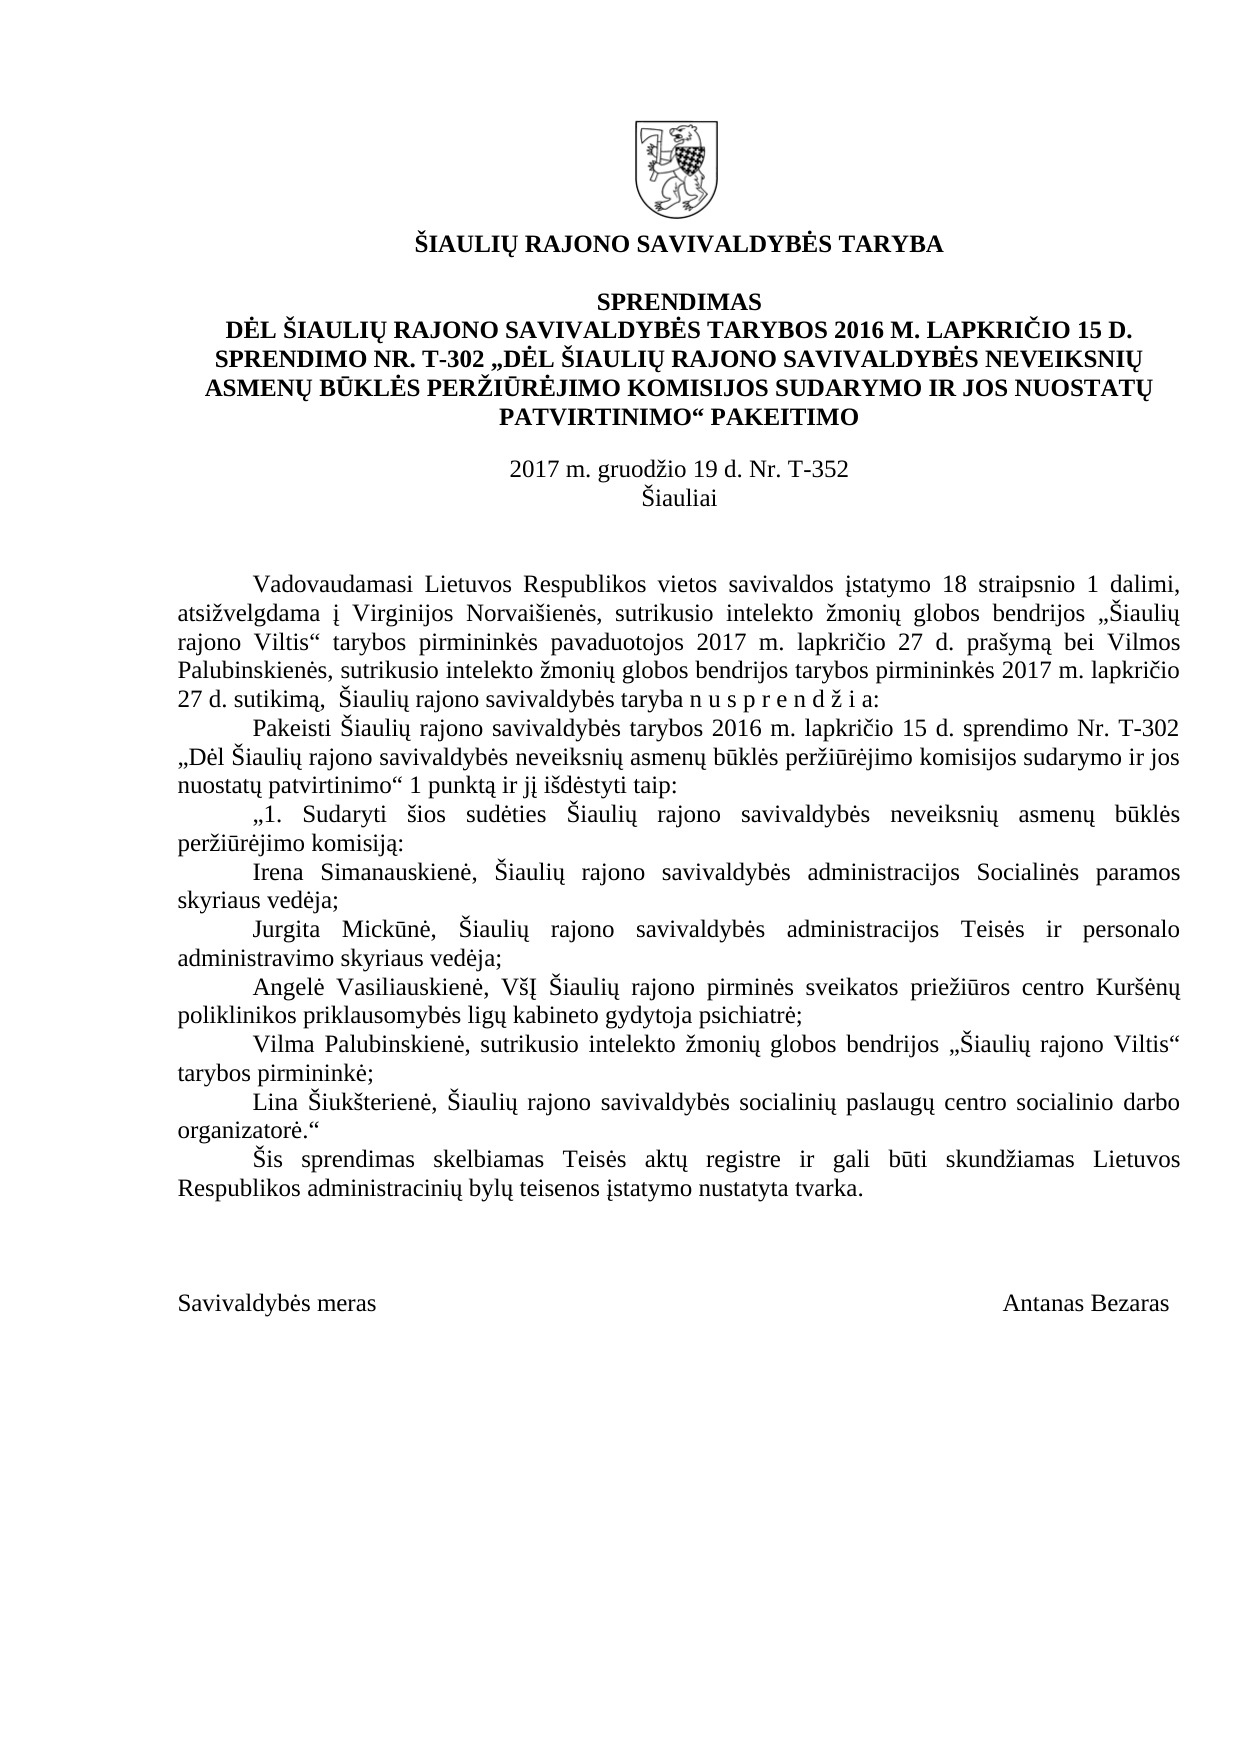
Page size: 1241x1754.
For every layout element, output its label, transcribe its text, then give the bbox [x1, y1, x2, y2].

text Angelė Vasiliauskienė, VšĮ Šiaulių rajono pirminės sveikatos priežiūros centro Kuršėnų poliklinikos priklausomybės ligų kabineto gydytoja psichiatrė; [177, 972, 1181, 1029]
text ŠIAULIŲ RAJONO SAVIVALDYBĖS TARYBA [177, 229, 1181, 258]
text „1. Sudaryti šios sudėties Šiaulių rajono savivaldybės neveiksnių asmenų būklės peržiūrėjimo komisiją: [177, 799, 1181, 857]
text Pakeisti Šiaulių rajono savivaldybės tarybos 2016 m. lapkričio 15 d. sprendimo Nr. T-302 „Dėl Šiaulių rajono savivaldybės neveiksnių asmenų būklės peržiūrėjimo komisijos sudarymo ir jos nuostatų patvirtinimo“ 1 punktą ir jį išdėstyti taip: [177, 713, 1181, 799]
text Irena Simanauskienė, Šiaulių rajono savivaldybės administracijos Socialinės paramos skyriaus vedėja; [177, 857, 1181, 914]
text Šis sprendimas skelbiamas Teisės aktų registre ir gali būti skundžiamas Lietuvos Respublikos administracinių bylų teisenos įstatymo nustatyta tvarka. [177, 1144, 1181, 1202]
text SPRENDIMAS [177, 287, 1181, 315]
text Jurgita Mickūnė, Šiaulių rajono savivaldybės administracijos Teisės ir personalo administravimo skyriaus vedėja; [177, 914, 1181, 972]
text Šiauliai [177, 483, 1181, 512]
text Vilma Palubinskienė, sutrikusio intelekto žmonių globos bendrijos „Šiaulių rajono Viltis“ tarybos pirmininkė; [177, 1029, 1181, 1087]
text 2017 m. gruodžio 19 d. Nr. T-352 [177, 454, 1181, 483]
text Lina Šiukšterienė, Šiaulių rajono savivaldybės socialinių paslaugų centro socialinio darbo organizatorė.“ [177, 1087, 1181, 1144]
text DĖL ŠIAULIŲ RAJONO SAVIVALDYBĖS TARYBOS 2016 M. LAPKRIČIO 15 D. SPRENDIMO NR. T-302 „DĖL ŠIAULIŲ RAJONO SAVIVALDYBĖS NEVEIKSNIŲ ASMENŲ BŪKLĖS PERŽIŪRĖJIMO KOMISIJOS SUDARYMO IR JOS NUOSTATŲ PATVIRTINIMO“ PAKEITIMO [177, 315, 1181, 430]
text Savivaldybės meras Antanas Bezaras [177, 1288, 1181, 1317]
text Vadovaudamasi Lietuvos Respublikos vietos savivaldos įstatymo 18 straipsnio 1 dalimi, atsižvelgdama į Virginijos Norvaišienės, sutrikusio intelekto žmonių globos bendrijos „Šiaulių rajono Viltis“ tarybos pirmininkės pavaduotojos 2017 m. lapkričio 27 d. prašymą bei Vilmos Palubinskienės, sutrikusio intelekto žmonių globos bendrijos tarybos pirmininkės 2017 m. lapkričio 27 d. sutikimą, Šiaulių rajono savivaldybės taryba n u s p r e n d ž i a: [177, 569, 1181, 713]
